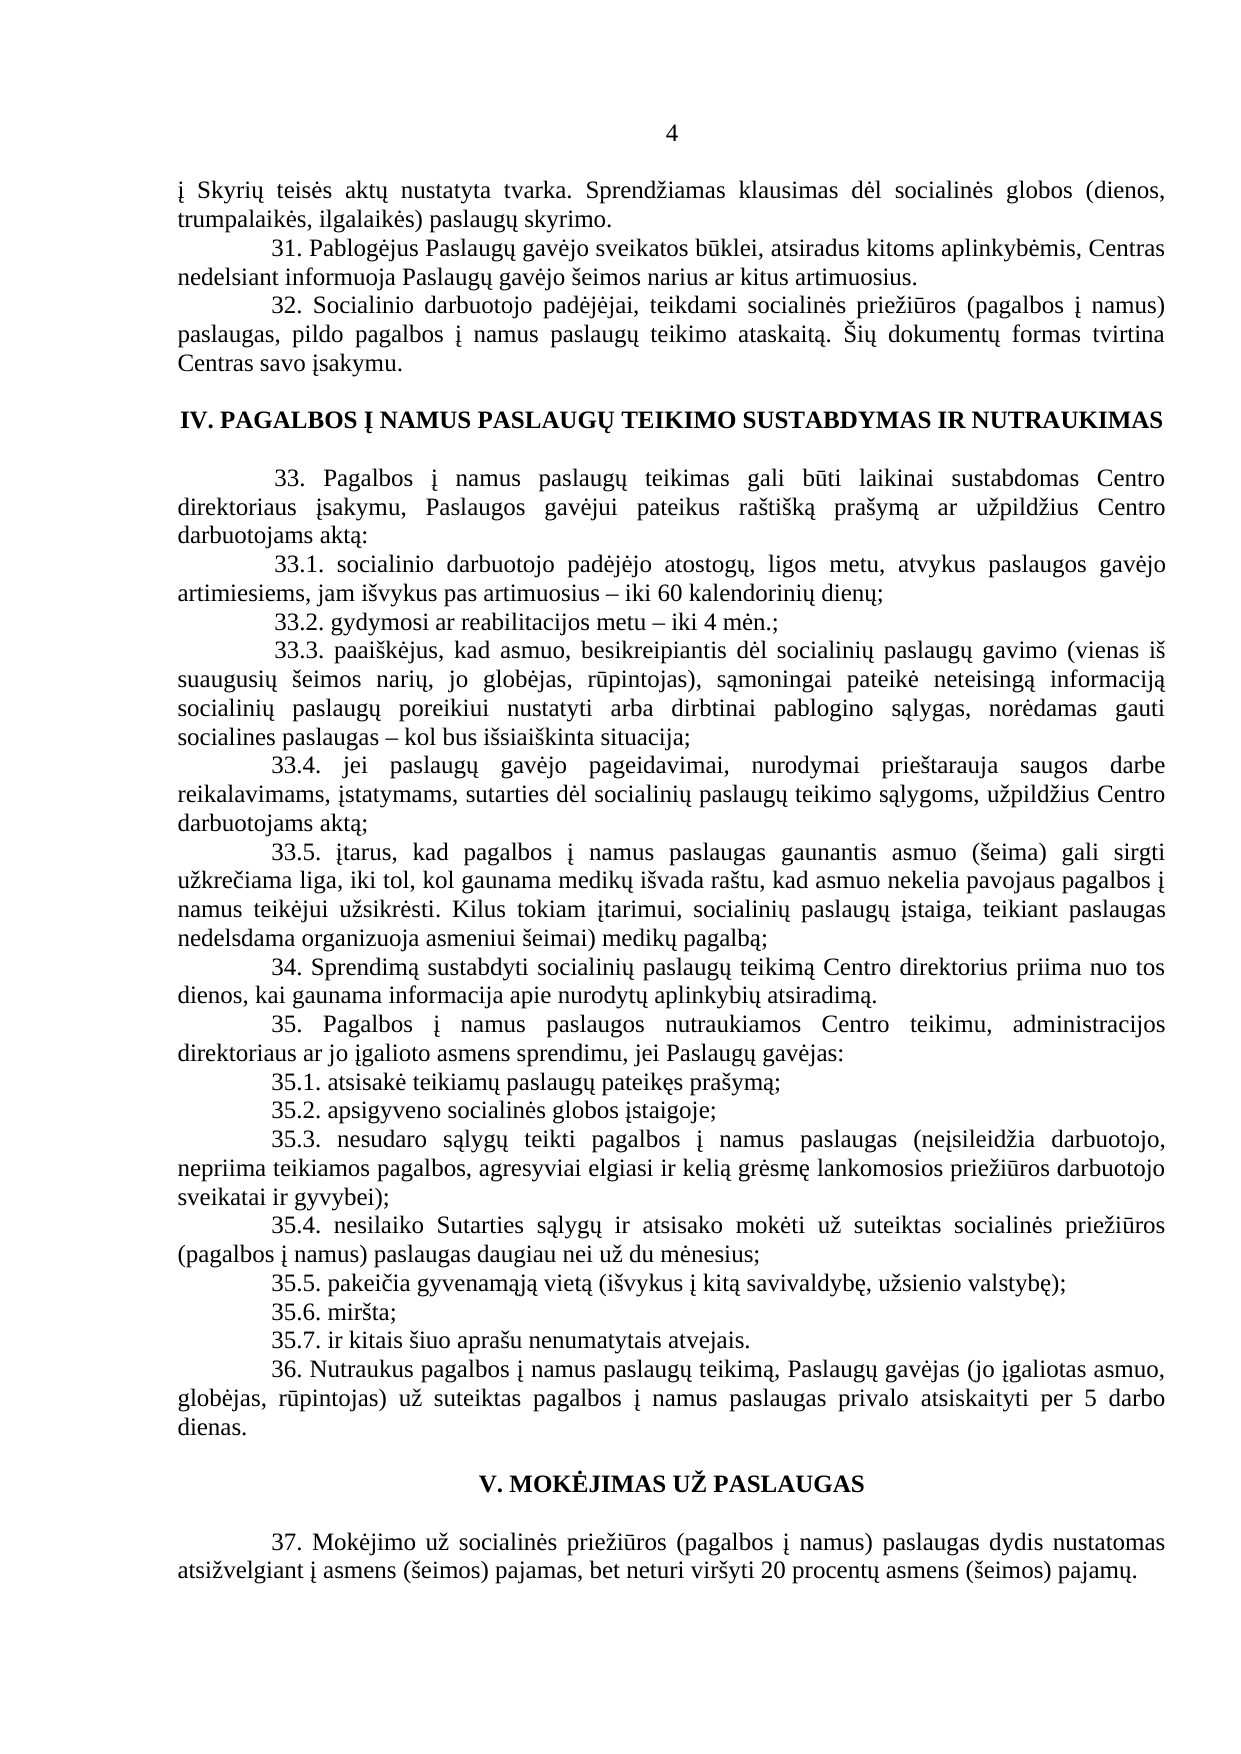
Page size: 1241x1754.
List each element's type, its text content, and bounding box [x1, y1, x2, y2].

text 34. Sprendimą sustabdyti socialinių paslaugų teikimą Centro direktorius priima nuo tos dienos, kai gaunama informacija apie nurodytų aplinkybių atsiradimą. [177, 952, 1166, 1009]
text 35.7. ir kitais šiuo aprašu nenumatytais atvejais. [177, 1326, 1166, 1354]
text 35.5. pakeičia gyvenamąją vietą (išvykus į kitą savivaldybę, užsienio valstybę); [177, 1268, 1166, 1297]
text 33.3. paaiškėjus, kad asmuo, besikreipiantis dėl socialinių paslaugų gavimo (vienas iš suaugusių šeimos narių, jo globėjas, rūpintojas), sąmoningai pateikė neteisingą informaciją socialinių paslaugų poreikiui nustatyti arba dirbtinai pablogino sąlygas, norėdamas gauti socialines paslaugas – kol bus išsiaiškinta situacija; [177, 636, 1166, 751]
text 33.2. gydymosi ar reabilitacijos metu – iki 4 mėn.; [177, 607, 1166, 636]
text IV. PAGALBOS Į NAMUS PASLAUGŲ TEIKIMO SUSTABDYMAS IR NUTRAUKIMAS [177, 406, 1166, 434]
text 37. Mokėjimo už socialinės priežiūros (pagalbos į namus) paslaugas dydis nustatomas atsižvelgiant į asmens (šeimos) pajamas, bet neturi viršyti 20 procentų asmens (šeimos) pajamų. [177, 1527, 1166, 1584]
text 35.4. nesilaiko Sutarties sąlygų ir atsisako mokėti už suteiktas socialinės priežiūros (pagalbos į namus) paslaugas daugiau nei už du mėnesius; [177, 1211, 1166, 1268]
text V. MOKĖJIMAS UŽ PASLAUGAS [177, 1469, 1166, 1498]
text 35. Pagalbos į namus paslaugos nutraukiamos Centro teikimu, administracijos direktoriaus ar jo įgalioto asmens sprendimu, jei Paslaugų gavėjas: [177, 1009, 1166, 1067]
text 36. Nutraukus pagalbos į namus paslaugų teikimą, Paslaugų gavėjas (jo įgaliotas asmuo, globėjas, rūpintojas) už suteiktas pagalbos į namus paslaugas privalo atsiskaityti per 5 darbo dienas. [177, 1354, 1166, 1441]
text 33.1. socialinio darbuotojo padėjėjo atostogų, ligos metu, atvykus paslaugos gavėjo artimiesiems, jam išvykus pas artimuosius – iki 60 kalendorinių dienų; [177, 549, 1166, 607]
text 32. Socialinio darbuotojo padėjėjai, teikdami socialinės priežiūros (pagalbos į namus) paslaugas, pildo pagalbos į namus paslaugų teikimo ataskaitą. Šių dokumentų formas tvirtina Centras savo įsakymu. [177, 291, 1166, 377]
text 33. Pagalbos į namus paslaugų teikimas gali būti laikinai sustabdomas Centro direktoriaus įsakymu, Paslaugos gavėjui pateikus raštišką prašymą ar užpildžius Centro darbuotojams aktą: [177, 463, 1166, 549]
text 35.6. miršta; [177, 1297, 1166, 1326]
text 31. Pablogėjus Paslaugų gavėjo sveikatos būklei, atsiradus kitoms aplinkybėmis, Centras nedelsiant informuoja Paslaugų gavėjo šeimos narius ar kitus artimuosius. [177, 233, 1166, 291]
text 35.1. atsisakė teikiamų paslaugų pateikęs prašymą; [177, 1067, 1166, 1096]
text 33.4. jei paslaugų gavėjo pageidavimai, nurodymai prieštarauja saugos darbe reikalavimams, įstatymams, sutarties dėl socialinių paslaugų teikimo sąlygoms, užpildžius Centro darbuotojams aktą; [177, 751, 1166, 837]
text 35.3. nesudaro sąlygų teikti pagalbos į namus paslaugas (neįsileidžia darbuotojo, nepriima teikiamos pagalbos, agresyviai elgiasi ir kelią grėsmę lankomosios priežiūros darbuotojo sveikatai ir gyvybei); [177, 1124, 1166, 1211]
text į Skyrių teisės aktų nustatyta tvarka. Sprendžiamas klausimas dėl socialinės globos (dienos, trumpalaikės, ilgalaikės) paslaugų skyrimo. [177, 176, 1166, 233]
text 35.2. apsigyveno socialinės globos įstaigoje; [177, 1096, 1166, 1124]
text 33.5. įtarus, kad pagalbos į namus paslaugas gaunantis asmuo (šeima) gali sirgti užkrečiama liga, iki tol, kol gaunama medikų išvada raštu, kad asmuo nekelia pavojaus pagalbos į namus teikėjui užsikrėsti. Kilus tokiam įtarimui, socialinių paslaugų įstaiga, teikiant paslaugas nedelsdama organizuoja asmeniui šeimai) medikų pagalbą; [177, 837, 1166, 952]
